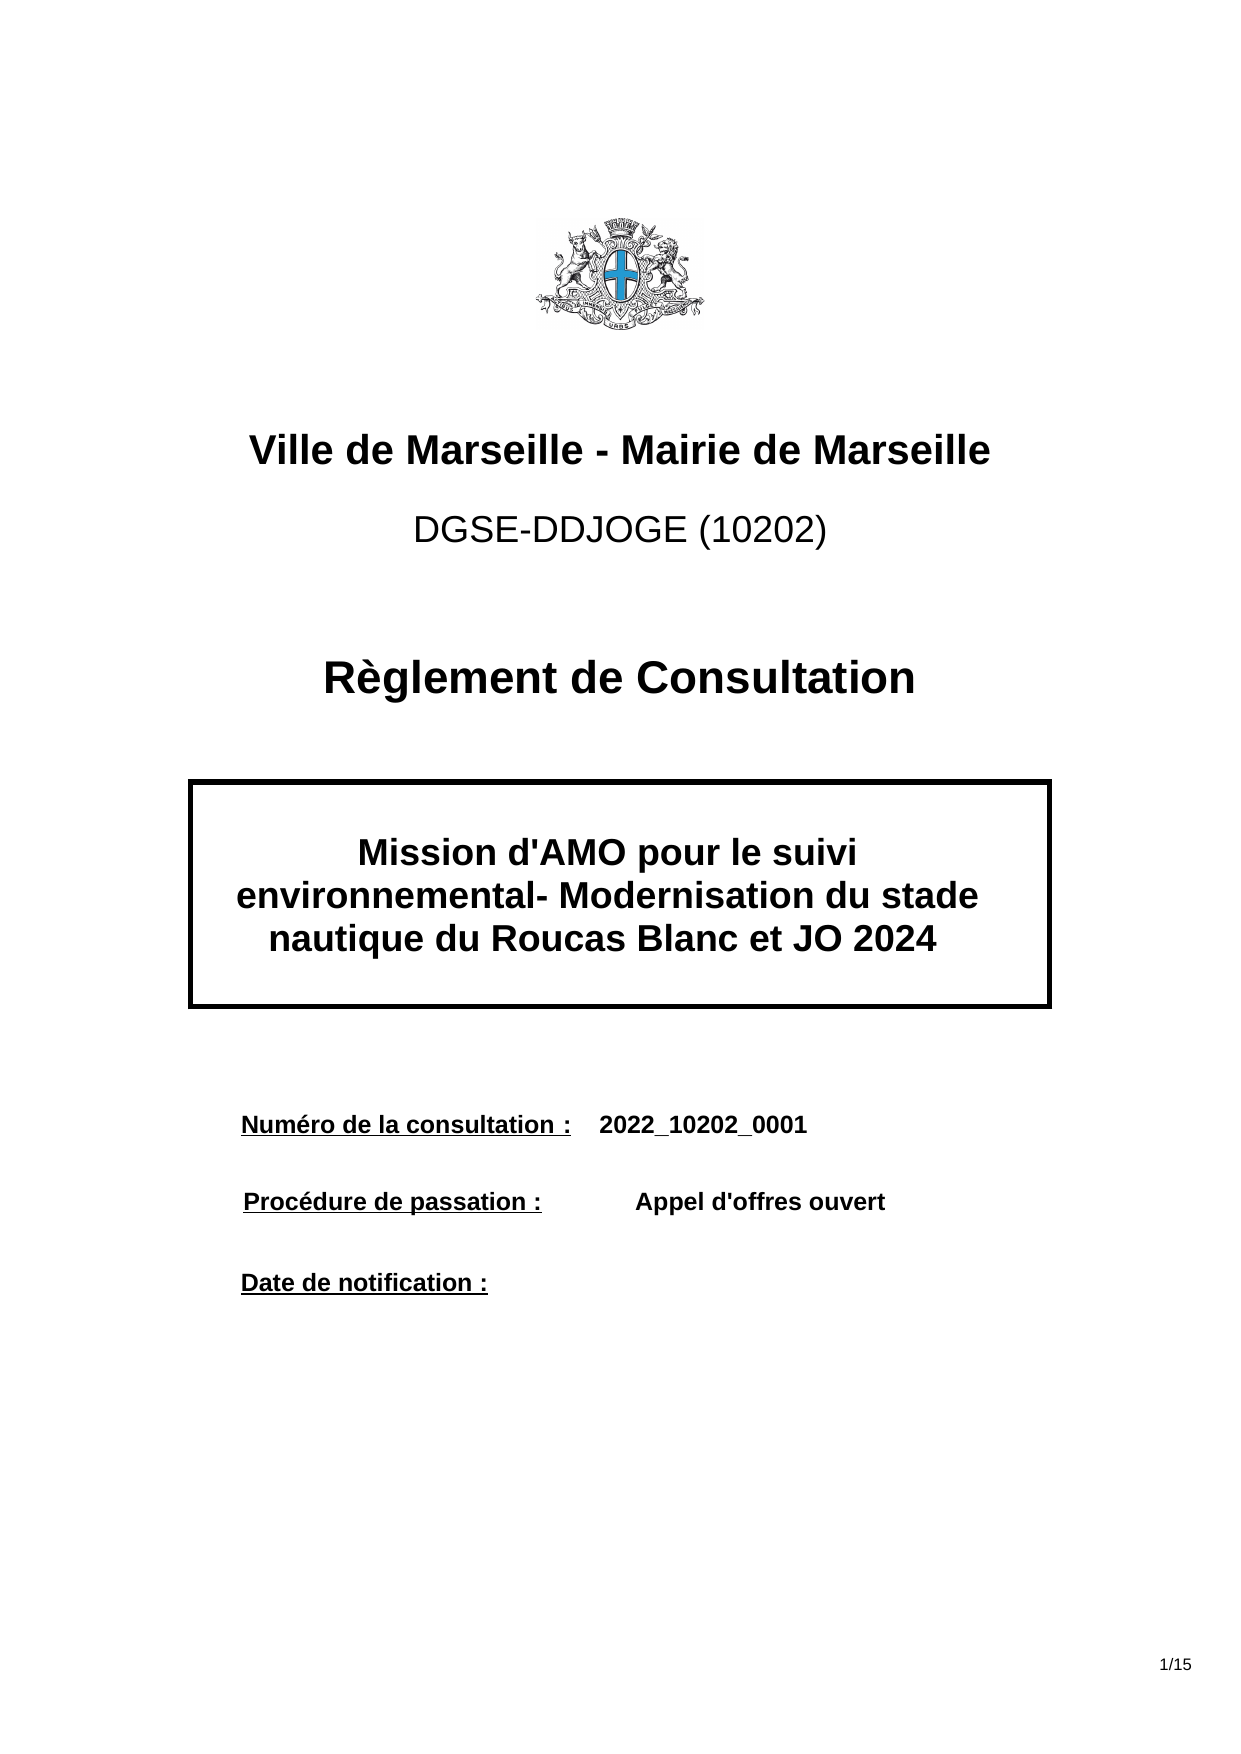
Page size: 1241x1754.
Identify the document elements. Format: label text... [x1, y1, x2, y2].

text Numéro de la consultation : 2022_10202_0001 [241, 1110, 1052, 1139]
text Date de notification : [241, 1268, 1052, 1297]
text Mission d'AMO pour le suivi environnemental- Modernisation du stade nautique du Roucas Blanc et JO 2024 [193, 822, 1047, 959]
text Ville de Marseille - Mairie de Marseille [188, 426, 1052, 473]
picture [535, 218, 705, 330]
text DGSE-DDJOGE (10202) [188, 507, 1052, 550]
text Procédure de passation : Appel d'offres ouvert [243, 1187, 1052, 1216]
text Règlement de Consultation [188, 651, 1052, 704]
